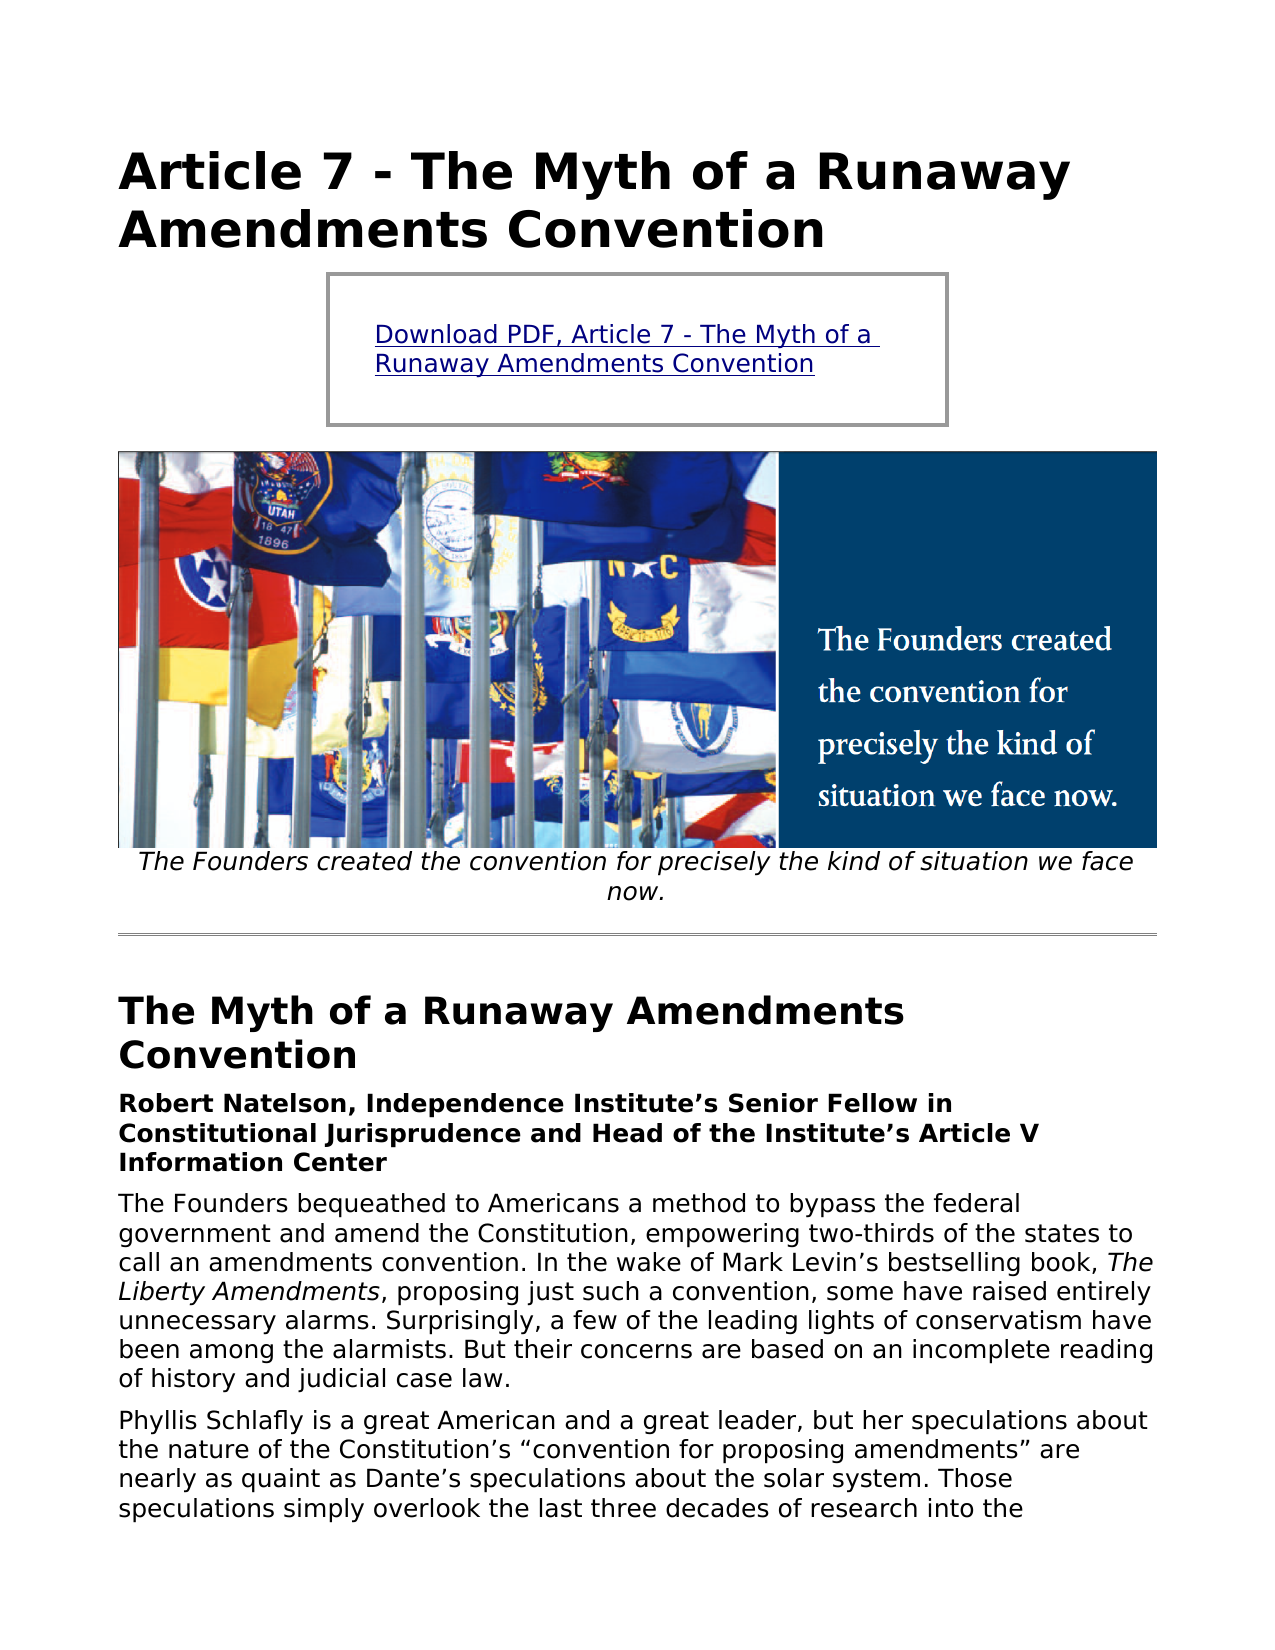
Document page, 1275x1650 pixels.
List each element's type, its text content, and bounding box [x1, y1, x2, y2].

subtitle The Myth of a Runaway Amendments Convention [118, 990, 1157, 1077]
subtitle Article 7 - The Myth of a Runaway Amendments Convention [118, 143, 1157, 259]
picture [118, 451, 1157, 848]
text The Founders bequeathed to Americans a method to bypass the federal government and amend the Constitution, empowering two-thirds of the states to call an amendments convention. In the wake of Mark Levin’s bestselling book, The Liberty Amendments, proposing just such a convention, some have raised entirely unnecessary alarms. Surprisingly, a few of the leading lights of conservatism have been among the alarmists. But their concerns are based on an incomplete reading of history and judicial case law. [118, 1189, 1157, 1394]
table_header Download PDF, Article 7 - The Myth of a Runaway Amendments Convention [339, 285, 936, 414]
text Robert Natelson, Independence Institute’s Senior Fellow in Constitutional Jurisprudence and Head of the Institute’s Article V Information Center [118, 1089, 1157, 1177]
text The Founders created the convention for precisely the kind of situation we face now. [118, 848, 1157, 906]
text Phyllis Schlafly is a great American and a great leader, but her speculations about the nature of the Constitution’s “convention for proposing amendments” are nearly as quaint as Dante’s speculations about the solar system. Those speculations simply overlook the last three decades of research into the [118, 1406, 1157, 1523]
